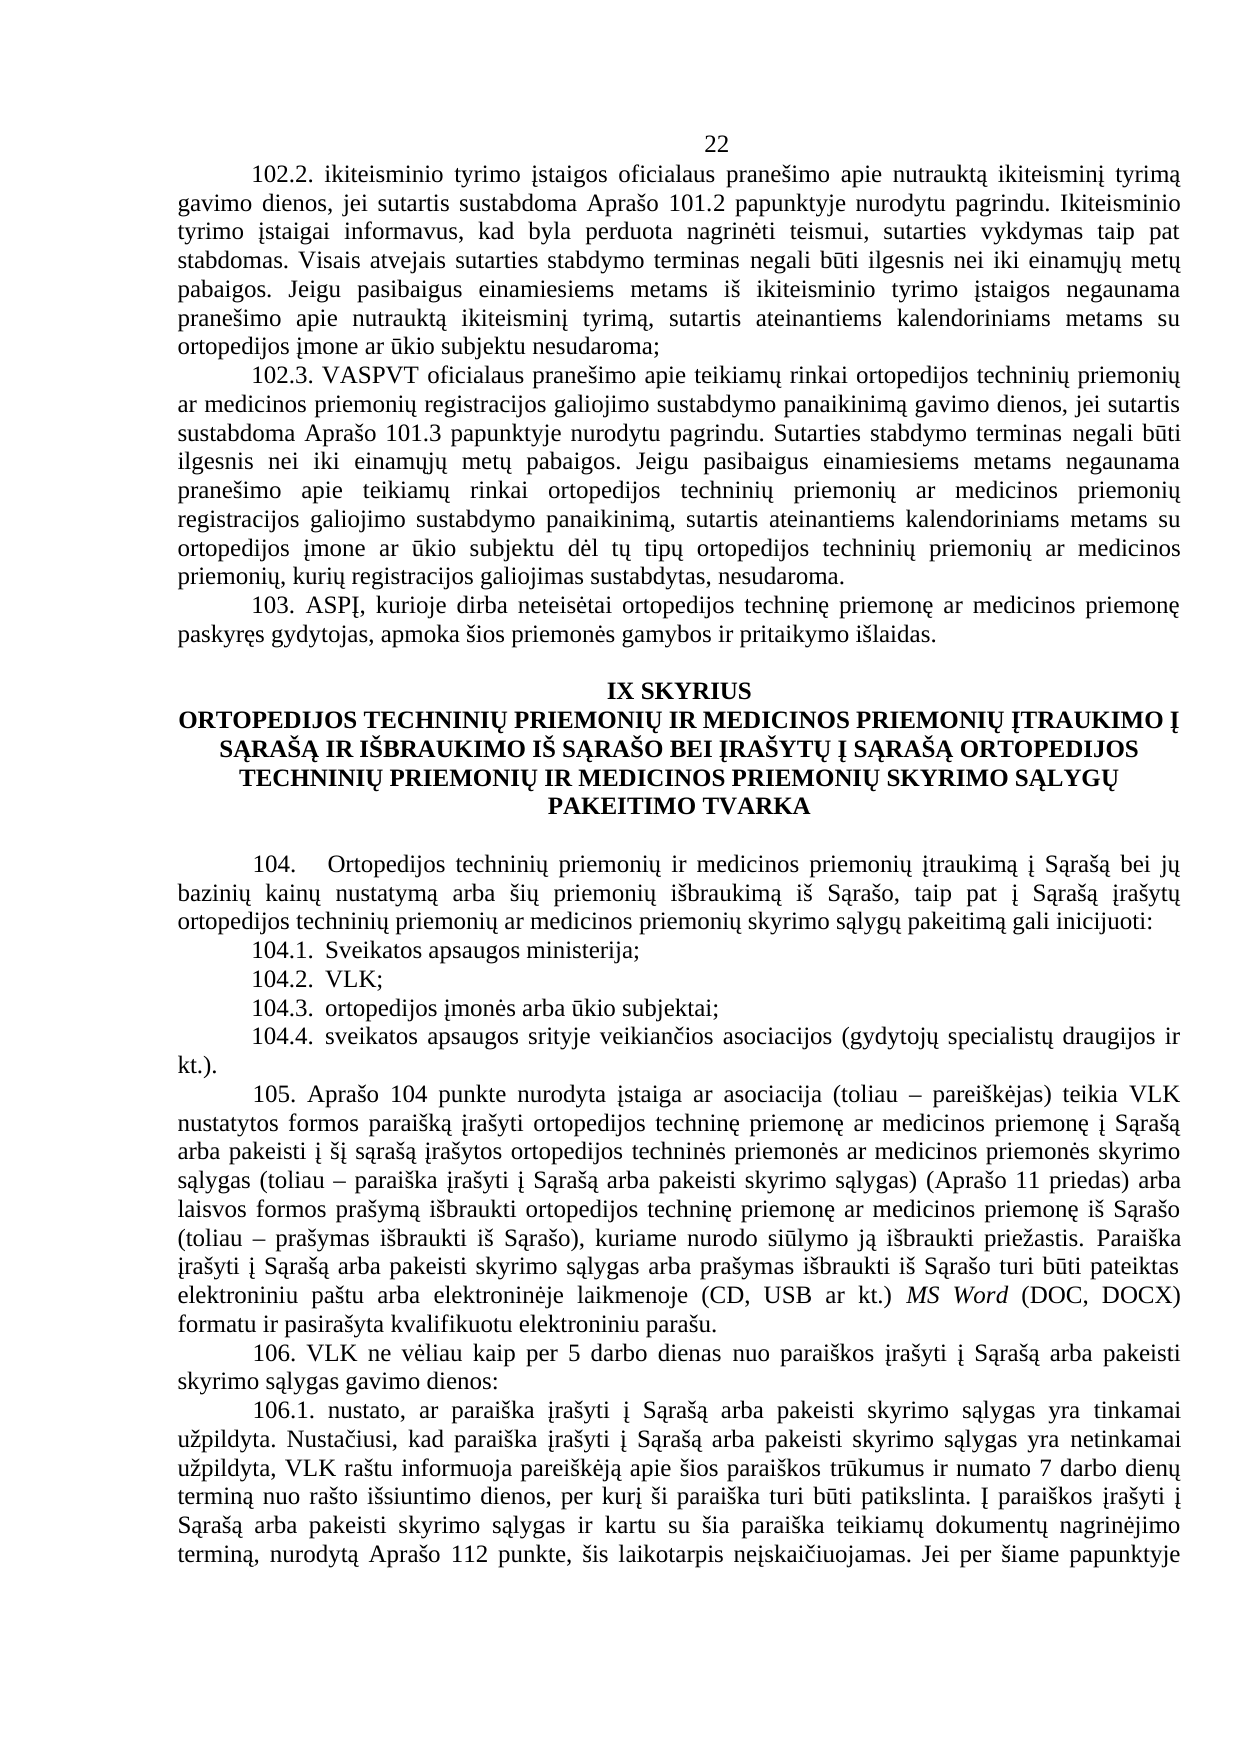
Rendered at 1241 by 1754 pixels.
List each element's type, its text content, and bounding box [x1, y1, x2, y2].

text 104.3. ortopedijos įmonės arba ūkio subjektai; [177, 993, 1181, 1021]
text 102.2. ikiteisminio tyrimo įstaigos oficialaus pranešimo apie nutrauktą ikiteisminį tyrimą gavimo dienos, jei sutartis sustabdoma Aprašo 101.2 papunktyje nurodytu pagrindu. Ikiteisminio tyrimo įstaigai informavus, kad byla perduota nagrinėti teismui, sutarties vykdymas taip pat stabdomas. Visais atvejais sutarties stabdymo terminas negali būti ilgesnis nei iki einamųjų metų pabaigos. Jeigu pasibaigus einamiesiems metams iš ikiteisminio tyrimo įstaigos negaunama pranešimo apie nutrauktą ikiteisminį tyrimą, sutartis ateinantiems kalendoriniams metams su ortopedijos įmone ar ūkio subjektu nesudaroma; [177, 159, 1181, 360]
text ORTOPEDIJOS TECHNINIŲ PRIEMONIŲ IR MEDICINOS PRIEMONIŲ ĮTRAUKIMO Į SĄRAŠĄ IR IŠBRAUKIMO IŠ SĄRAŠO BEI ĮRAŠYTŲ Į SĄRAŠĄ ORTOPEDIJOS TECHNINIŲ PRIEMONIŲ IR MEDICINOS PRIEMONIŲ SKYRIMO SĄLYGŲ PAKEITIMO TVARKA [177, 705, 1181, 820]
text 105. Aprašo 104 punkte nurodyta įstaiga ar asociacija (toliau – pareiškėjas) teikia VLK nustatytos formos paraišką įrašyti ortopedijos techninę priemonę ar medicinos priemonę į Sąrašą arba pakeisti į šį sąrašą įrašytos ortopedijos techninės priemonės ar medicinos priemonės skyrimo sąlygas (toliau – paraiška įrašyti į Sąrašą arba pakeisti skyrimo sąlygas) (Aprašo 11 priedas) arba laisvos formos prašymą išbraukti ortopedijos techninę priemonę ar medicinos priemonę iš Sąrašo (toliau – prašymas išbraukti iš Sąrašo), kuriame nurodo siūlymo ją išbraukti priežastis. Paraiška įrašyti į Sąrašą arba pakeisti skyrimo sąlygas arba prašymas išbraukti iš Sąrašo turi būti pateiktas elektroniniu paštu arba elektroninėje laikmenoje (CD, USB ar kt.) MS Word (DOC, DOCX) formatu ir pasirašyta kvalifikuotu elektroniniu parašu. [177, 1079, 1181, 1338]
text 104.2. VLK; [177, 964, 1181, 993]
text 102.3. VASPVT oficialaus pranešimo apie teikiamų rinkai ortopedijos techninių priemonių ar medicinos priemonių registracijos galiojimo sustabdymo panaikinimą gavimo dienos, jei sutartis sustabdoma Aprašo 101.3 papunktyje nurodytu pagrindu. Sutarties stabdymo terminas negali būti ilgesnis nei iki einamųjų metų pabaigos. Jeigu pasibaigus einamiesiems metams negaunama pranešimo apie teikiamų rinkai ortopedijos techninių priemonių ar medicinos priemonių registracijos galiojimo sustabdymo panaikinimą, sutartis ateinantiems kalendoriniams metams su ortopedijos įmone ar ūkio subjektu dėl tų tipų ortopedijos techninių priemonių ar medicinos priemonių, kurių registracijos galiojimas sustabdytas, nesudaroma. [177, 360, 1181, 590]
text 104.1. Sveikatos apsaugos ministerija; [177, 935, 1181, 964]
text IX SKYRIUS [177, 676, 1181, 705]
text 104.4. sveikatos apsaugos srityje veikiančios asociacijos (gydytojų specialistų draugijos ir kt.). [177, 1021, 1181, 1079]
text 103. ASPĮ, kurioje dirba neteisėtai ortopedijos techninę priemonę ar medicinos priemonę paskyręs gydytojas, apmoka šios priemonės gamybos ir pritaikymo išlaidas. [177, 590, 1181, 648]
text 106.1. nustato, ar paraiška įrašyti į Sąrašą arba pakeisti skyrimo sąlygas yra tinkamai užpildyta. Nustačiusi, kad paraiška įrašyti į Sąrašą arba pakeisti skyrimo sąlygas yra netinkamai užpildyta, VLK raštu informuoja pareiškėją apie šios paraiškos trūkumus ir numato 7 darbo dienų terminą nuo rašto išsiuntimo dienos, per kurį ši paraiška turi būti patikslinta. Į paraiškos įrašyti į Sąrašą arba pakeisti skyrimo sąlygas ir kartu su šia paraiška teikiamų dokumentų nagrinėjimo terminą, nurodytą Aprašo 112 punkte, šis laikotarpis neįskaičiuojamas. Jei per šiame papunktyje [177, 1395, 1181, 1568]
text 106. VLK ne vėliau kaip per 5 darbo dienas nuo paraiškos įrašyti į Sąrašą arba pakeisti skyrimo sąlygas gavimo dienos: [177, 1338, 1181, 1395]
text 104. Ortopedijos techninių priemonių ir medicinos priemonių įtraukimą į Sąrašą bei jų bazinių kainų nustatymą arba šių priemonių išbraukimą iš Sąrašo, taip pat į Sąrašą įrašytų ortopedijos techninių priemonių ar medicinos priemonių skyrimo sąlygų pakeitimą gali inicijuoti: [177, 849, 1181, 935]
